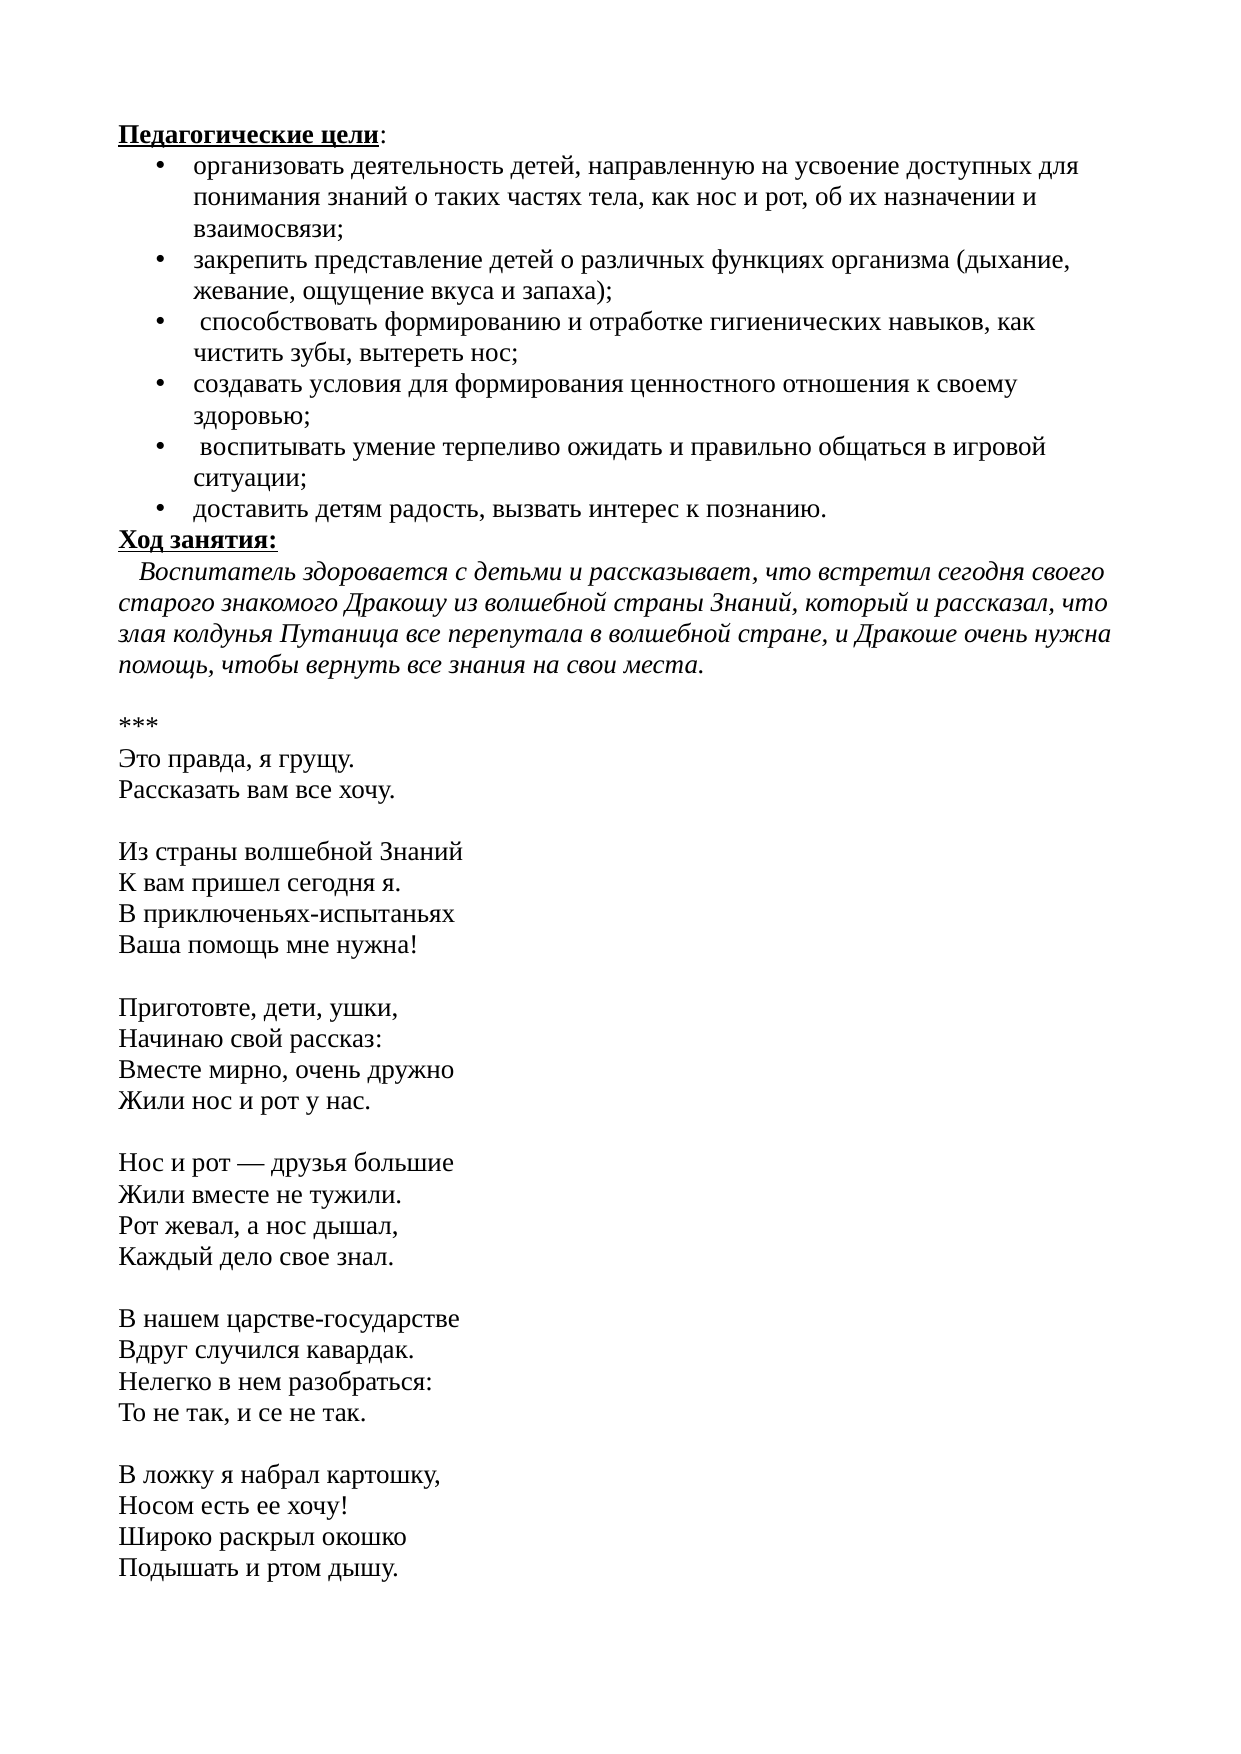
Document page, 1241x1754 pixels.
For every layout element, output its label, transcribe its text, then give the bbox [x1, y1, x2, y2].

text Это правда, я грущу. [118, 742, 1122, 773]
text Педагогические цели: [118, 118, 1122, 149]
text То не так, и се не так. [118, 1396, 1122, 1427]
text Нелегко в нем разобраться: [118, 1364, 1122, 1396]
text Вдруг случился кавардак. [118, 1333, 1122, 1364]
list создавать условия для формирования ценностного отношения к своему здоровью; [156, 368, 1122, 430]
text В ложку я набрал картошку, [118, 1458, 1122, 1489]
list доставить детям радость, вызвать интерес к познанию. [156, 492, 1122, 524]
list закрепить представление детей о различных функциях организма (дыхание, жевание, ощущение вкуса и запаха); [156, 243, 1122, 305]
text Широко раскрыл окошко [118, 1520, 1122, 1551]
text Подышать и ртом дышу. [118, 1551, 1122, 1583]
text Воспитатель здоровается с детьми и рассказывает, что встретил сегодня своего старого знакомого Дракошу из волшебной страны Знаний, который и рассказал, что злая колдунья Путаница все перепутала в волшебной стране, и Дракоше очень нужна помощь, чтобы вернуть все знания на свои места. [118, 555, 1122, 679]
text Жили вместе не тужили. [118, 1178, 1122, 1209]
text Начинаю свой рассказ: [118, 1022, 1122, 1053]
text Нос и рот — друзья большие [118, 1147, 1122, 1178]
text Приготовте, дети, ушки, [118, 991, 1122, 1022]
list организовать деятельность детей, направленную на усвоение доступных для понимания знаний о таких частях тела, как нос и рот, об их назначении и взаимосвязи; [156, 149, 1122, 243]
list воспитывать умение терпеливо ожидать и правильно общаться в игровой ситуации; [156, 430, 1122, 492]
text Рот жевал, а нос дышал, [118, 1209, 1122, 1240]
text Рассказать вам все хочу. [118, 773, 1122, 804]
text В нашем царстве-государстве [118, 1302, 1122, 1333]
text Носом есть ее хочу! [118, 1489, 1122, 1520]
text *** [118, 711, 1122, 742]
text К вам пришел сегодня я. [118, 866, 1122, 897]
text Ход занятия: [118, 524, 1122, 555]
text Вместе мирно, очень дружно [118, 1053, 1122, 1084]
list способствовать формированию и отработке гигиенических навыков, как чистить зубы, вытереть нос; [156, 305, 1122, 368]
text В приключеньях-испытаньях [118, 897, 1122, 928]
text Каждый дело свое знал. [118, 1240, 1122, 1271]
text Ваша помощь мне нужна! [118, 928, 1122, 960]
text Из страны волшебной Знаний [118, 835, 1122, 866]
text Жили нос и рот у нас. [118, 1084, 1122, 1115]
